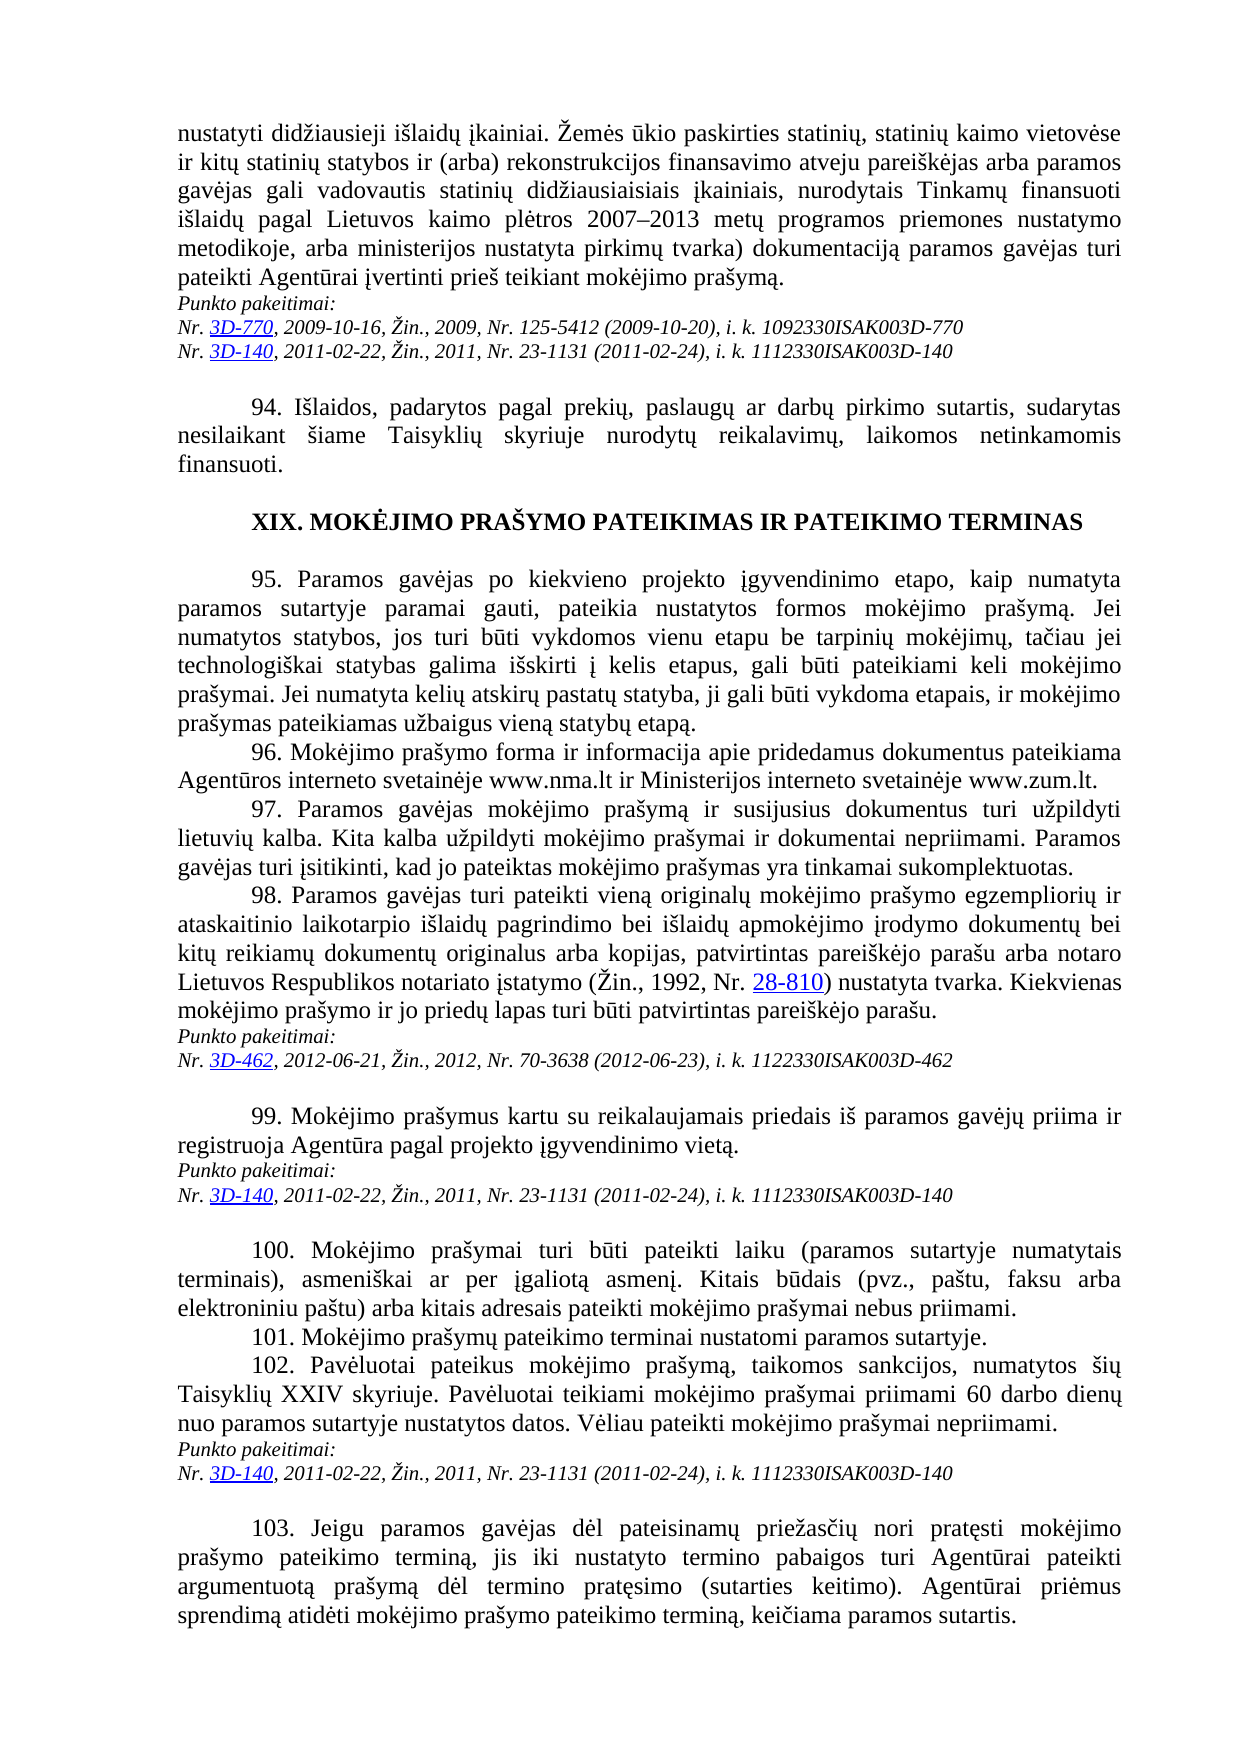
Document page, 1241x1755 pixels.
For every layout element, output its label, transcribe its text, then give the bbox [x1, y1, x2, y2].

text Punkto pakeitimai: [177, 291, 1122, 315]
text 100. Mokėjimo prašymai turi būti pateikti laiku (paramos sutartyje numatytais terminais), asmeniškai ar per įgaliotą asmenį. Kitais būdais (pvz., paštu, faksu arba elektroniniu paštu) arba kitais adresais pateikti mokėjimo prašymai nebus priimami. [177, 1235, 1122, 1322]
text nustatyti didžiausieji išlaidų įkainiai. Žemės ūkio paskirties statinių, statinių kaimo vietovėse ir kitų statinių statybos ir (arba) rekonstrukcijos finansavimo atveju pareiškėjas arba paramos gavėjas gali vadovautis statinių didžiausiaisiais įkainiais, nurodytais Tinkamų finansuoti išlaidų pagal Lietuvos kaimo plėtros 2007–2013 metų programos priemones nustatymo metodikoje, arba ministerijos nustatyta pirkimų tvarka) dokumentaciją paramos gavėjas turi pateikti Agentūrai įvertinti prieš teikiant mokėjimo prašymą. [177, 118, 1122, 291]
text Nr. 3D-462, 2012-06-21, Žin., 2012, Nr. 70-3638 (2012-06-23), i. k. 1122330ISAK003D-462 [177, 1048, 1122, 1072]
text 95. Paramos gavėjas po kiekvieno projekto įgyvendinimo etapo, kaip numatyta paramos sutartyje paramai gauti, pateikia nustatytos formos mokėjimo prašymą. Jei numatytos statybos, jos turi būti vykdomos vienu etapu be tarpinių mokėjimų, tačiau jei technologiškai statybas galima išskirti į kelis etapus, gali būti pateikiami keli mokėjimo prašymai. Jei numatyta kelių atskirų pastatų statyba, ji gali būti vykdoma etapais, ir mokėjimo prašymas pateikiamas užbaigus vieną statybų etapą. [177, 564, 1122, 737]
text Nr. 3D-770, 2009-10-16, Žin., 2009, Nr. 125-5412 (2009-10-20), i. k. 1092330ISAK003D-770 [177, 315, 1122, 339]
text 94. Išlaidos, padarytos pagal prekių, paslaugų ar darbų pirkimo sutartis, sudarytas nesilaikant šiame Taisyklių skyriuje nurodytų reikalavimų, laikomos netinkamomis finansuoti. [177, 392, 1122, 478]
text XIX. MOKĖJIMO PRAŠYMO PATEIKIMAS IR PATEIKIMO TERMINAS [177, 507, 1122, 535]
text Punkto pakeitimai: [177, 1158, 1122, 1182]
text 103. Jeigu paramos gavėjas dėl pateisinamų priežasčių nori pratęsti mokėjimo prašymo pateikimo terminą, jis iki nustatyto termino pabaigos turi Agentūrai pateikti argumentuotą prašymą dėl termino pratęsimo (sutarties keitimo). Agentūrai priėmus sprendimą atidėti mokėjimo prašymo pateikimo terminą, keičiama paramos sutartis. [177, 1513, 1122, 1628]
text Nr. 3D-140, 2011-02-22, Žin., 2011, Nr. 23-1131 (2011-02-24), i. k. 1112330ISAK003D-140 [177, 339, 1122, 363]
text Punkto pakeitimai: [177, 1437, 1122, 1461]
text Nr. 3D-140, 2011-02-22, Žin., 2011, Nr. 23-1131 (2011-02-24), i. k. 1112330ISAK003D-140 [177, 1182, 1122, 1207]
text 96. Mokėjimo prašymo forma ir informacija apie pridedamus dokumentus pateikiama Agentūros interneto svetainėje www.nma.lt ir Ministerijos interneto svetainėje www.zum.lt. [177, 737, 1122, 794]
text Nr. 3D-140, 2011-02-22, Žin., 2011, Nr. 23-1131 (2011-02-24), i. k. 1112330ISAK003D-140 [177, 1461, 1122, 1485]
text 97. Paramos gavėjas mokėjimo prašymą ir susijusius dokumentus turi užpildyti lietuvių kalba. Kita kalba užpildyti mokėjimo prašymai ir dokumentai nepriimami. Paramos gavėjas turi įsitikinti, kad jo pateiktas mokėjimo prašymas yra tinkamai sukomplektuotas. [177, 794, 1122, 880]
text 101. Mokėjimo prašymų pateikimo terminai nustatomi paramos sutartyje. [177, 1322, 1122, 1350]
text Punkto pakeitimai: [177, 1024, 1122, 1048]
text 102. Pavėluotai pateikus mokėjimo prašymą, taikomos sankcijos, numatytos šių Taisyklių XXIV skyriuje. Pavėluotai teikiami mokėjimo prašymai priimami 60 darbo dienų nuo paramos sutartyje nustatytos datos. Vėliau pateikti mokėjimo prašymai nepriimami. [177, 1350, 1122, 1437]
text 98. Paramos gavėjas turi pateikti vieną originalų mokėjimo prašymo egzempliorių ir ataskaitinio laikotarpio išlaidų pagrindimo bei išlaidų apmokėjimo įrodymo dokumentų bei kitų reikiamų dokumentų originalus arba kopijas, patvirtintas pareiškėjo parašu arba notaro Lietuvos Respublikos notariato įstatymo (Žin., 1992, Nr. 28-810) nustatyta tvarka. Kiekvienas mokėjimo prašymo ir jo priedų lapas turi būti patvirtintas pareiškėjo parašu. [177, 880, 1122, 1024]
text 99. Mokėjimo prašymus kartu su reikalaujamais priedais iš paramos gavėjų priima ir registruoja Agentūra pagal projekto įgyvendinimo vietą. [177, 1101, 1122, 1158]
